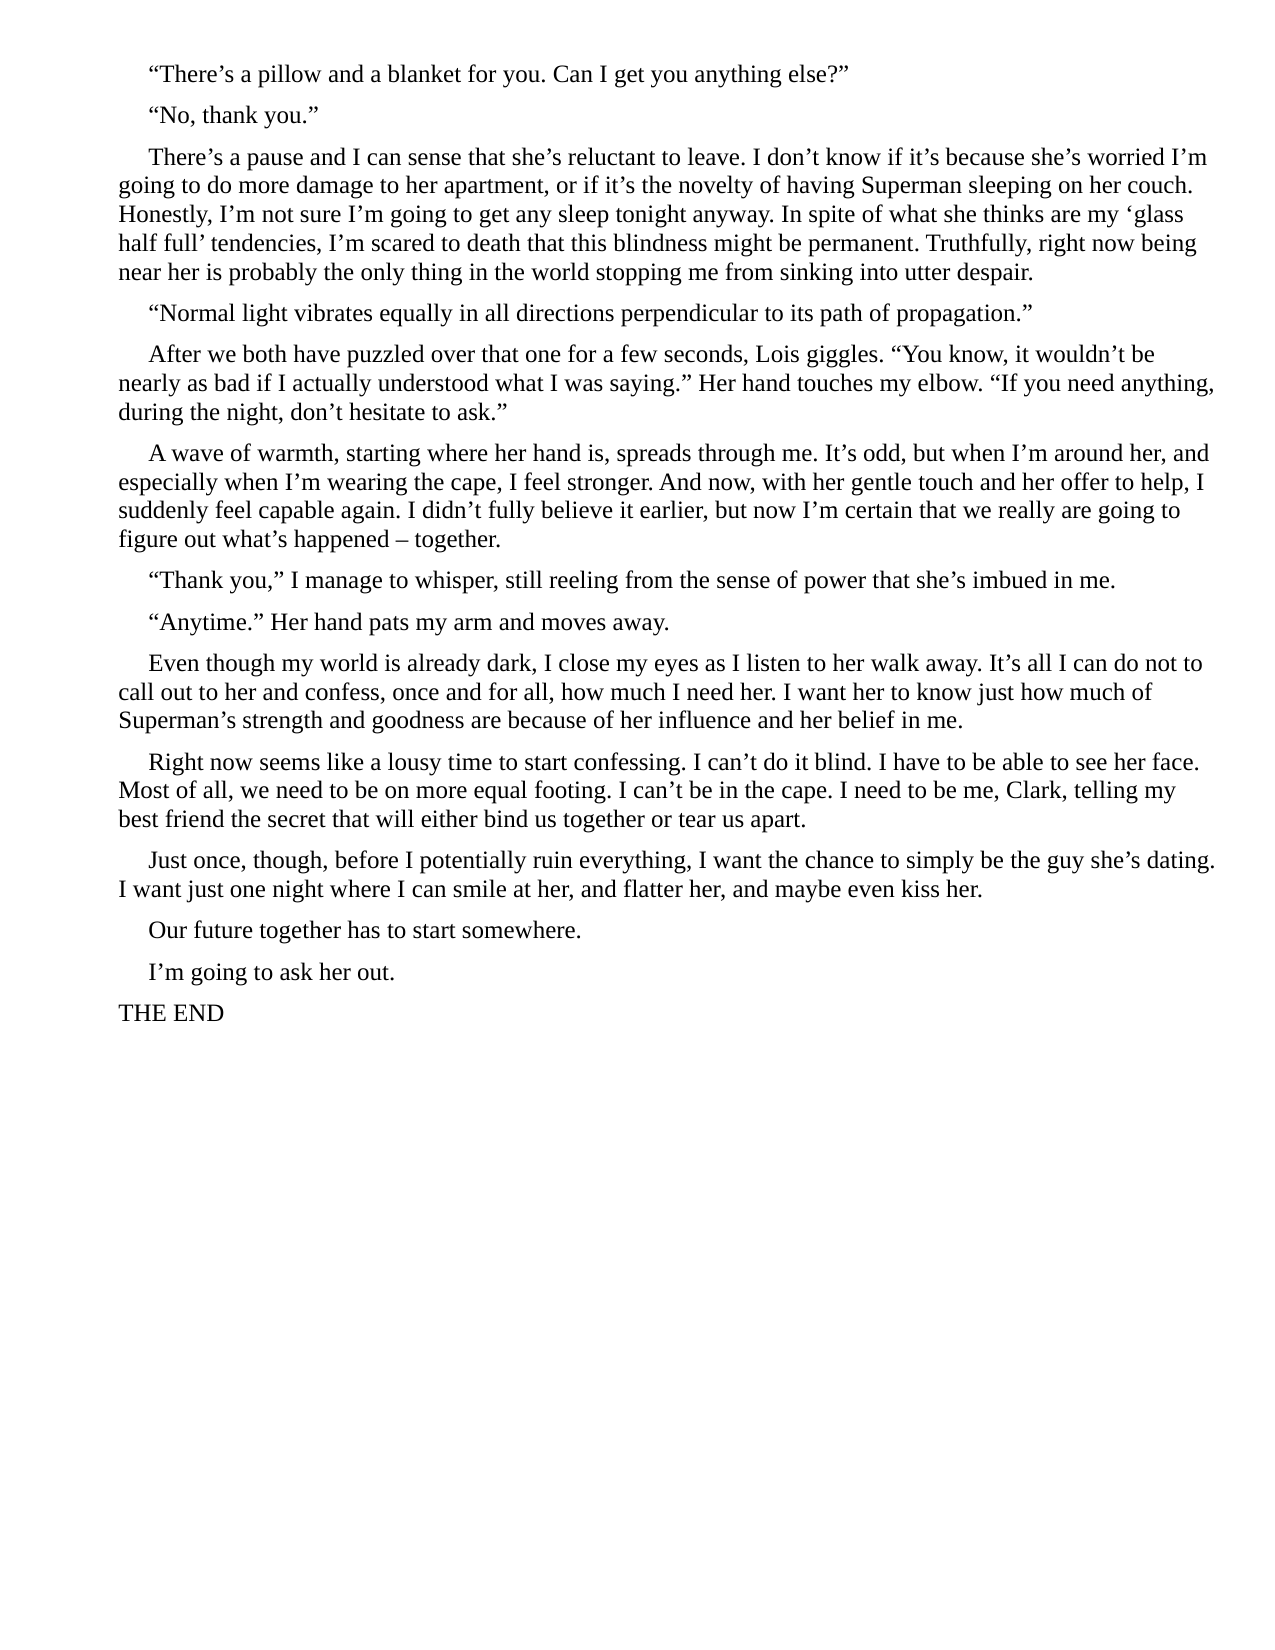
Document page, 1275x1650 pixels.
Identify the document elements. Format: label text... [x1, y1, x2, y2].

text “Thank you,” I manage to whisper, still reeling from the sense of power that she’s imbued in me. [118, 565, 1216, 594]
text THE END [118, 998, 1216, 1027]
text Just once, though, before I potentially ruin everything, I want the chance to simply be the guy she’s dating. I want just one night where I can smile at her, and flatter her, and maybe even kiss her. [118, 845, 1216, 903]
text After we both have puzzled over that one for a few seconds, Lois giggles. “You know, it wouldn’t be nearly as bad if I actually understood what I was saying.” Her hand touches my elbow. “If you need anything, during the night, don’t hesitate to ask.” [118, 339, 1216, 425]
text Right now seems like a lousy time to start confessing. I can’t do it blind. I have to be able to see her face. Most of all, we need to be on more equal footing. I can’t be in the cape. I need to be me, Clark, telling my best friend the secret that will either bind us together or tear us apart. [118, 747, 1216, 833]
text “Normal light vibrates equally in all directions perpendicular to its path of propagation.” [118, 298, 1216, 327]
text Our future together has to start somewhere. [118, 915, 1216, 944]
text There’s a pause and I can sense that she’s reluctant to leave. I don’t know if it’s because she’s worried I’m going to do more damage to her apartment, or if it’s the novelty of having Superman sleeping on her couch. Honestly, I’m not sure I’m going to get any sleep tonight anyway. In spite of what she thinks are my ‘glass half full’ tendencies, I’m scared to death that this blindness might be permanent. Truthfully, right now being near her is probably the only thing in the world stopping me from sinking into utter despair. [118, 142, 1216, 285]
text “There’s a pillow and a blanket for you. Can I get you anything else?” [118, 59, 1216, 88]
text “Anytime.” Her hand pats my arm and moves away. [118, 607, 1216, 635]
text I’m going to ask her out. [118, 957, 1216, 985]
text Even though my world is already dark, I close my eyes as I listen to her walk away. It’s all I can do not to call out to her and confess, once and for all, how much I need her. I want her to know just how much of Superman’s strength and goodness are because of her influence and her belief in me. [118, 648, 1216, 734]
text “No, thank you.” [118, 100, 1216, 129]
text A wave of warmth, starting where her hand is, spreads through me. It’s odd, but when I’m around her, and especially when I’m wearing the cape, I feel stronger. And now, with her gentle touch and her offer to help, I suddenly feel capable again. I didn’t fully believe it earlier, but now I’m certain that we really are going to figure out what’s happened – together. [118, 438, 1216, 553]
